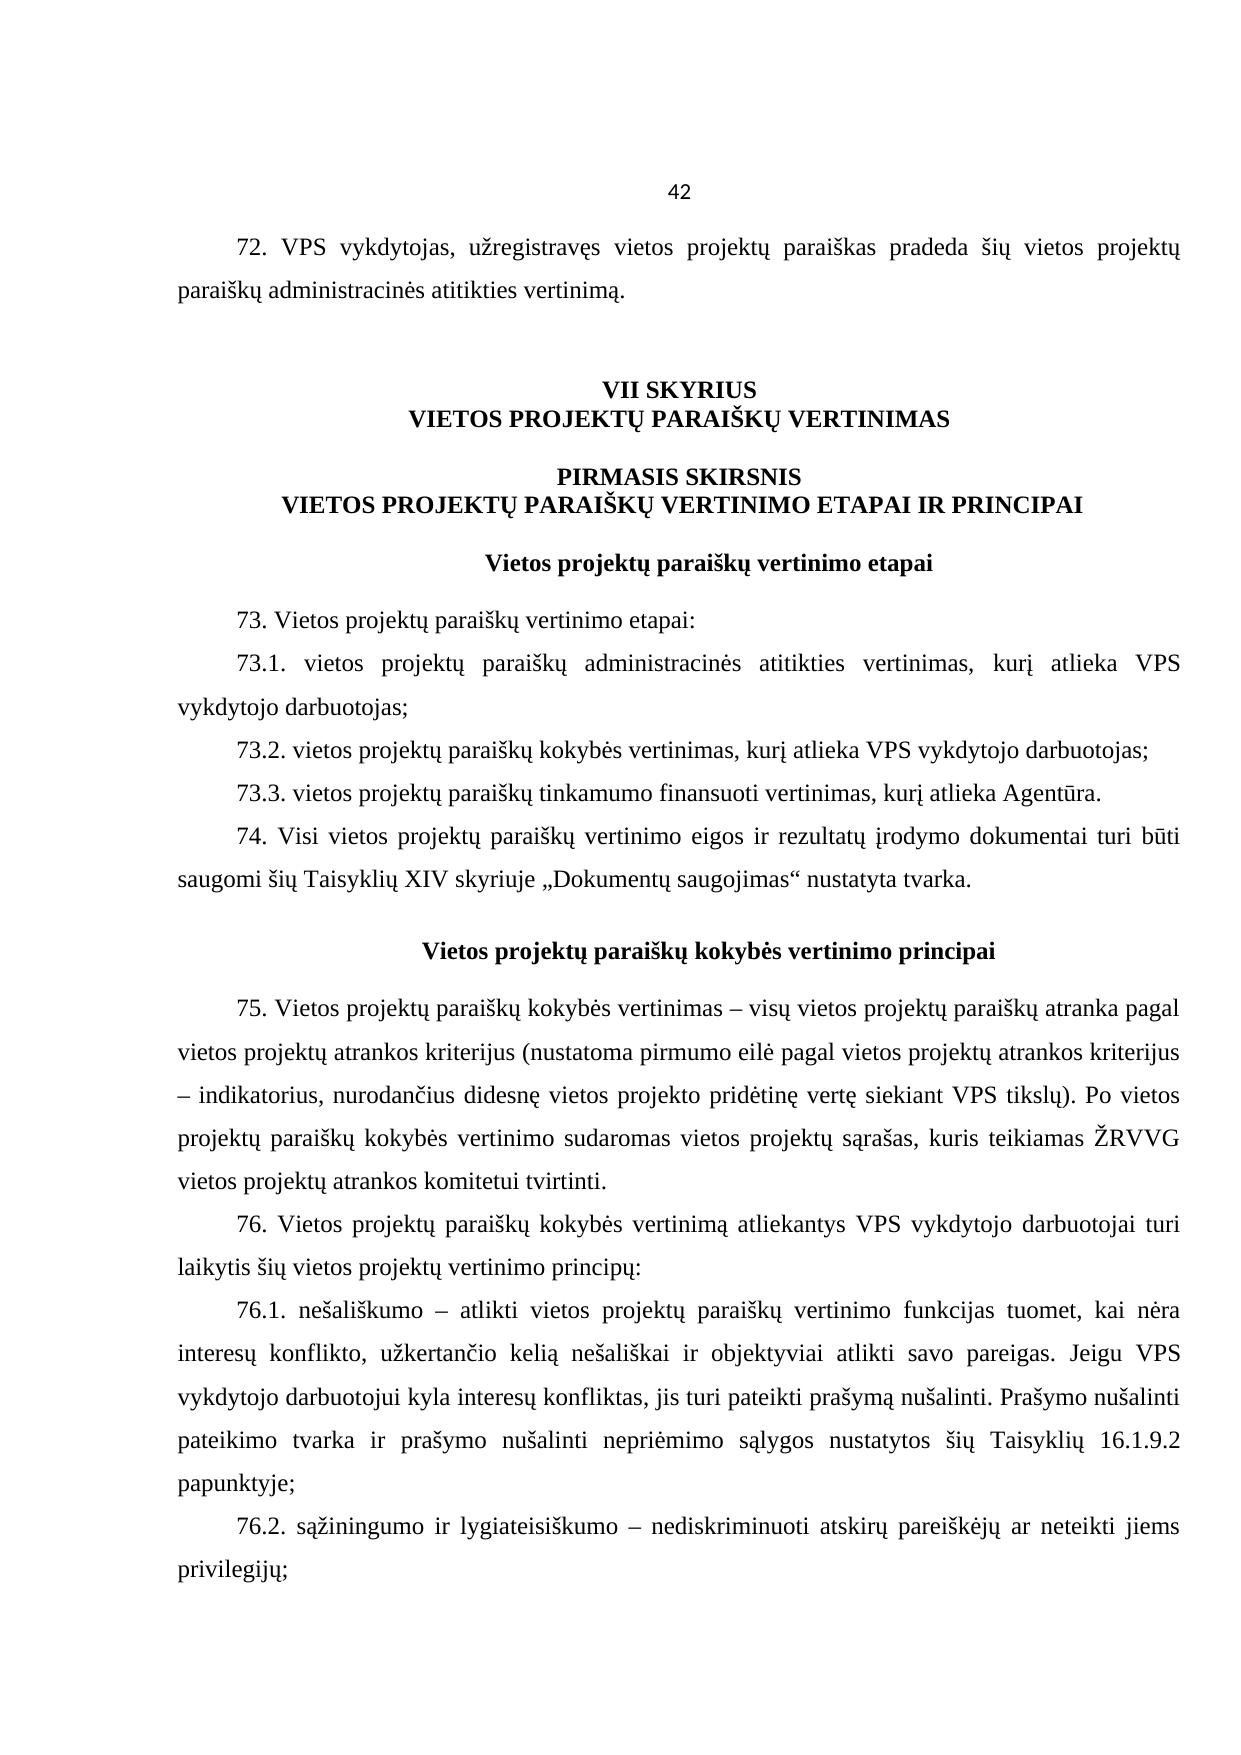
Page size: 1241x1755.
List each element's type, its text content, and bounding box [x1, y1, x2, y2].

text Vietos projektų paraiškų kokybės vertinimo principai [177, 936, 1181, 965]
text 73. Vietos projektų paraiškų vertinimo etapai: [177, 605, 1181, 634]
text VII SKYRIUS [177, 375, 1181, 404]
text 73.1. vietos projektų paraiškų administracinės atitikties vertinimas, kurį atlieka VPS vykdytojo darbuotojas; [177, 648, 1181, 720]
text 72. VPS vykdytojas, užregistravęs vietos projektų paraiškas pradeda šių vietos projektų paraiškų administracinės atitikties vertinimą. [177, 232, 1181, 303]
text 76.2. sąžiningumo ir lygiateisiškumo – nediskriminuoti atskirų pareiškėjų ar neteikti jiems privilegijų; [177, 1511, 1181, 1583]
text 76. Vietos projektų paraiškų kokybės vertinimą atliekantys VPS vykdytojo darbuotojai turi laikytis šių vietos projektų vertinimo principų: [177, 1209, 1181, 1281]
text Vietos projektų paraiškų vertinimo etapai [177, 548, 1181, 577]
text 75. Vietos projektų paraiškų kokybės vertinimas – visų vietos projektų paraiškų atranka pagal vietos projektų atrankos kriterijus (nustatoma pirmumo eilė pagal vietos projektų atrankos kriterijus – indikatorius, nurodančius didesnę vietos projekto pridėtinę vertę siekiant VPS tikslų). Po vietos projektų paraiškų kokybės vertinimo sudaromas vietos projektų sąrašas, kuris teikiamas ŽRVVG vietos projektų atrankos komitetui tvirtinti. [177, 993, 1181, 1195]
text VIETOS PROJEKTŲ PARAIŠKŲ VERTINIMO ETAPAI IR PRINCIPAI [177, 490, 1181, 519]
text 73.3. vietos projektų paraiškų tinkamumo finansuoti vertinimas, kurį atlieka Agentūra. [177, 778, 1181, 807]
text 73.2. vietos projektų paraiškų kokybės vertinimas, kurį atlieka VPS vykdytojo darbuotojas; [177, 735, 1181, 763]
text 76.1. nešališkumo – atlikti vietos projektų paraiškų vertinimo funkcijas tuomet, kai nėra interesų konflikto, užkertančio kelią nešališkai ir objektyviai atlikti savo pareigas. Jeigu VPS vykdytojo darbuotojui kyla interesų konfliktas, jis turi pateikti prašymą nušalinti. Prašymo nušalinti pateikimo tvarka ir prašymo nušalinti nepriėmimo sąlygos nustatytos šių Taisyklių 16.1.9.2 papunktyje; [177, 1295, 1181, 1497]
text 74. Visi vietos projektų paraiškų vertinimo eigos ir rezultatų įrodymo dokumentai turi būti saugomi šių Taisyklių XIV skyriuje „Dokumentų saugojimas“ nustatyta tvarka. [177, 821, 1181, 893]
text VIETOS PROJEKTŲ PARAIŠKŲ VERTINIMAS [177, 404, 1181, 433]
text PIRMASIS SKIRSNIS [177, 462, 1181, 490]
